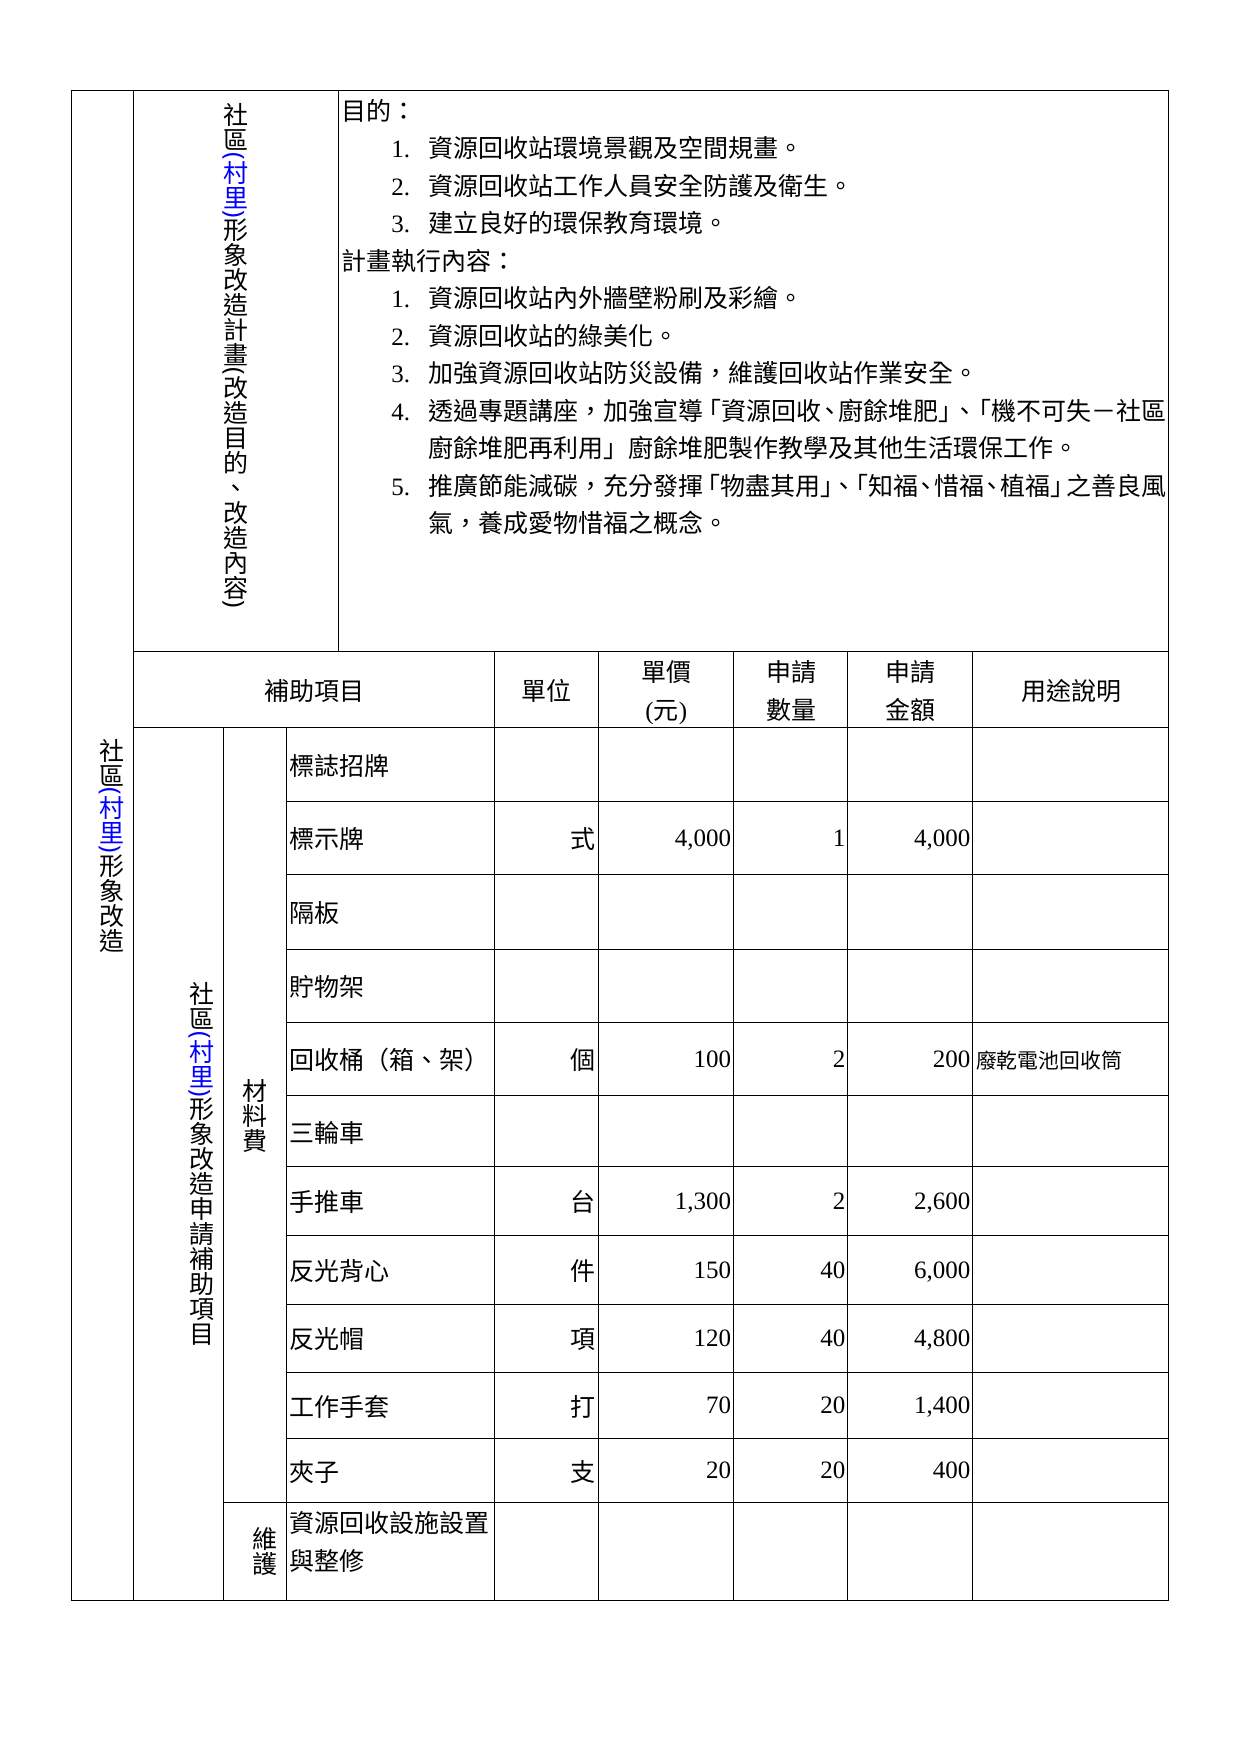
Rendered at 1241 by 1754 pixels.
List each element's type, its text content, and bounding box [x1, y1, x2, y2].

table_cell [734, 728, 847, 801]
table_cell [848, 1503, 972, 1600]
table_cell 手推車 [287, 1167, 494, 1235]
table_cell [848, 728, 972, 801]
table_cell 4,000 [848, 802, 972, 874]
table_cell [973, 1236, 1168, 1303]
table_cell 社區(村里)形象改造 [72, 91, 133, 1600]
table_cell 申請 數量 [734, 652, 847, 727]
table_cell [973, 1167, 1168, 1235]
table_cell [973, 1439, 1168, 1502]
table_cell 打 [495, 1373, 598, 1438]
table_cell 廢乾電池回收筒 [973, 1023, 1168, 1095]
table_cell 6,000 [848, 1236, 972, 1303]
table_cell 150 [599, 1236, 733, 1303]
table_cell 隔板 [287, 875, 494, 949]
table_cell 件 [495, 1236, 598, 1303]
table_cell [973, 1503, 1168, 1600]
table_cell [973, 728, 1168, 801]
table_cell [734, 1096, 847, 1166]
table_cell 個 [495, 1023, 598, 1095]
table_cell 反光帽 [287, 1305, 494, 1372]
table_cell 400 [848, 1439, 972, 1502]
table_cell 台 [495, 1167, 598, 1235]
table_cell [599, 950, 733, 1022]
table_cell [495, 875, 598, 949]
table_cell 20 [734, 1439, 847, 1502]
table_cell 夾子 [287, 1439, 494, 1502]
table_cell 70 [599, 1373, 733, 1438]
table_cell [973, 950, 1168, 1022]
table_cell 社區(村里)形象改造計畫(改造目的、改造內容) [134, 91, 338, 651]
table_cell 項 [495, 1305, 598, 1372]
table_cell 單位 [495, 652, 598, 727]
table_cell 資源回收設施設置與整修 [287, 1503, 494, 1600]
table_cell [495, 950, 598, 1022]
table_cell 用途說明 [973, 652, 1168, 727]
table_cell 4,800 [848, 1305, 972, 1372]
table_cell [734, 875, 847, 949]
table_cell 申請 金額 [848, 652, 972, 727]
table_cell 100 [599, 1023, 733, 1095]
table_cell 材料費 [224, 728, 286, 1502]
table_cell 支 [495, 1439, 598, 1502]
table_cell 4,000 [599, 802, 733, 874]
table_cell [495, 728, 598, 801]
table_cell [734, 1503, 847, 1600]
table_cell 維護 [224, 1503, 286, 1600]
table_cell [495, 1096, 598, 1166]
table_cell 1 [734, 802, 847, 874]
table_cell 三輪車 [287, 1096, 494, 1166]
table_cell 120 [599, 1305, 733, 1372]
table_cell 單價 (元) [599, 652, 733, 727]
table_cell [599, 1503, 733, 1600]
table_cell 貯物架 [287, 950, 494, 1022]
table_cell 2 [734, 1023, 847, 1095]
table_cell 40 [734, 1305, 847, 1372]
table_cell [848, 950, 972, 1022]
table_cell [973, 802, 1168, 874]
table_cell 2 [734, 1167, 847, 1235]
table_cell [734, 950, 847, 1022]
table_cell 1,300 [599, 1167, 733, 1235]
table_cell 工作手套 [287, 1373, 494, 1438]
table_cell [495, 1503, 598, 1600]
table_cell 2,600 [848, 1167, 972, 1235]
table_cell [848, 875, 972, 949]
table_cell 補助項目 [134, 652, 494, 727]
table_cell 回收桶（箱、架） [287, 1023, 494, 1095]
table_cell [599, 728, 733, 801]
table_cell 200 [848, 1023, 972, 1095]
table_cell 40 [734, 1236, 847, 1303]
table_cell [848, 1096, 972, 1166]
table_cell 1,400 [848, 1373, 972, 1438]
table_cell [973, 1305, 1168, 1372]
table_cell [599, 875, 733, 949]
table_cell [973, 875, 1168, 949]
table_cell 式 [495, 802, 598, 874]
table_cell 反光背心 [287, 1236, 494, 1303]
table_cell 20 [599, 1439, 733, 1502]
table_cell 20 [734, 1373, 847, 1438]
table_cell [599, 1096, 733, 1166]
table_cell [973, 1096, 1168, 1166]
table_cell 目的： 資源回收站環境景觀及空間規畫。 資源回收站工作人員安全防護及衛生。 建立良好的環保教育環境。 計畫執行內容： 資源回收站內外牆壁粉刷及彩繪。 資源回收站的綠美化。 加強資源回收站防災設備，維護回收站作業安全。 透過專題講座，加強宣導「資源回收、廚餘堆肥」、「機不可失－社區廚餘堆肥再利用」廚餘堆肥製作教學及其他生活環保工作。 推廣節能減碳，充分發揮「物盡其用」、「知福、惜福、植福」之善良風氣，養成愛物惜福之概念。 [339, 91, 1168, 651]
table_cell 標誌招牌 [287, 728, 494, 801]
table_cell [973, 1373, 1168, 1438]
table_cell 社區(村里)形象改造申請補助項目 [134, 728, 223, 1600]
table_cell 標示牌 [287, 802, 494, 874]
